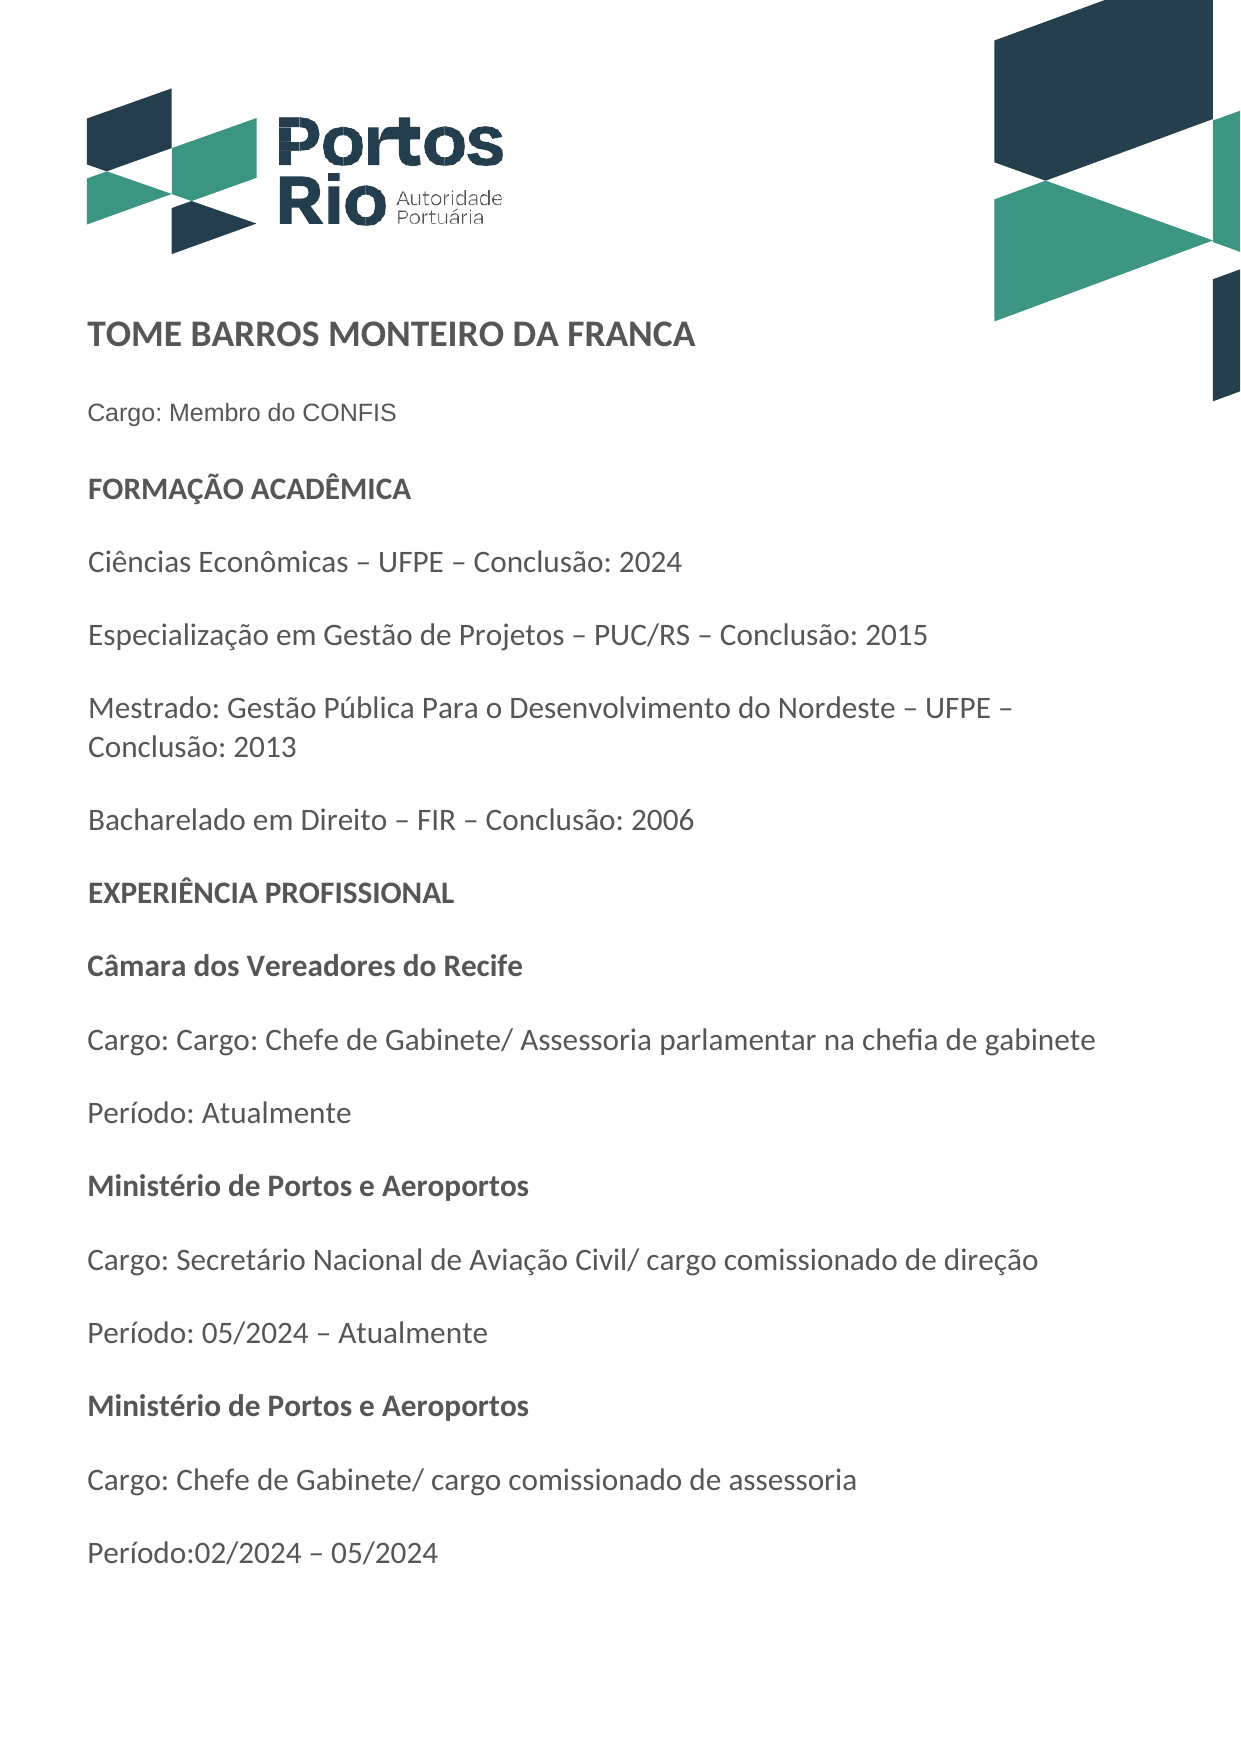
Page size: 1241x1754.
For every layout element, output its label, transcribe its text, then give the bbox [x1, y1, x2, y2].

text TOME BARROS MONTEIRO DA FRANCA [87, 310, 1147, 356]
text Período:02/2024 – 05/2024 [87, 1533, 1149, 1571]
text Ciências Econômicas – UFPE – Conclusão: 2024 [88, 542, 1147, 580]
text Ministério de Portos e Aeroportos [87, 1167, 1149, 1205]
text Ministério de Portos e Aeroportos [87, 1387, 1149, 1425]
text Especialização em Gestão de Projetos – PUC/RS – Conclusão: 2015 [88, 615, 1147, 653]
text Cargo: Membro do CONFIS [87, 398, 1147, 427]
text FORMAÇÃO ACADÊMICA [88, 469, 1147, 507]
text Mestrado: Gestão Pública Para o Desenvolvimento do Nordeste – UFPE – Conclusão: 2013 [88, 688, 1147, 765]
text Cargo: Cargo: Chefe de Gabinete/ Assessoria parlamentar na chefia de gabinete [87, 1020, 1149, 1058]
text Cargo: Chefe de Gabinete/ cargo comissionado de assessoria [87, 1460, 1149, 1498]
text Período: 05/2024 – Atualmente [87, 1313, 1149, 1351]
text Câmara dos Vereadores do Recife [87, 947, 1149, 985]
text Bacharelado em Direito – FIR – Conclusão: 2006 [88, 800, 1147, 838]
text Cargo: Secretário Nacional de Aviação Civil/ cargo comissionado de direção [87, 1240, 1149, 1278]
text Período: Atualmente [87, 1093, 1149, 1131]
text EXPERIÊNCIA PROFISSIONAL [88, 873, 1147, 912]
